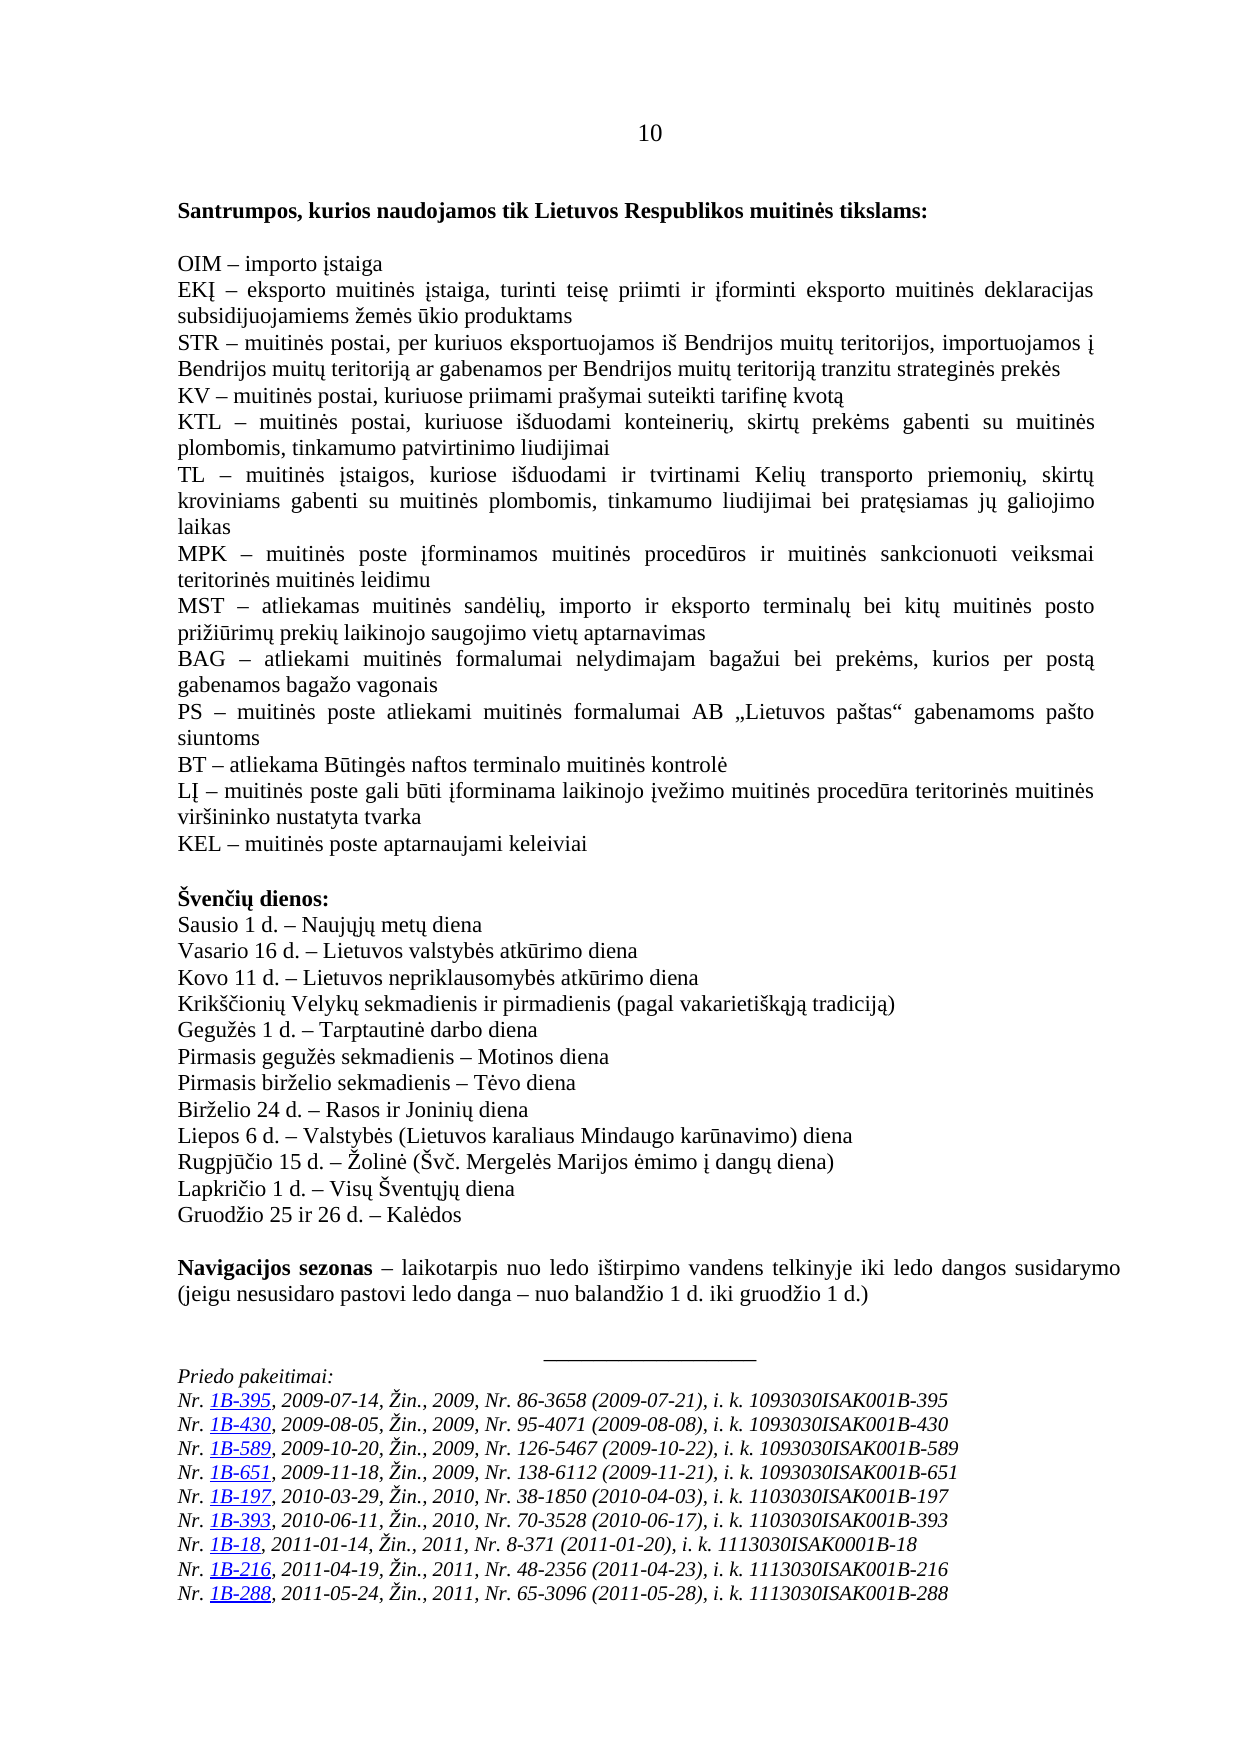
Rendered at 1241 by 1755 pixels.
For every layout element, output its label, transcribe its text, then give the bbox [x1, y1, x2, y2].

text Nr. 1B-651, 2009-11-18, Žin., 2009, Nr. 138-6112 (2009-11-21), i. k. 1093030ISAK001B-651 [177, 1460, 1122, 1484]
text Nr. 1B-18, 2011-01-14, Žin., 2011, Nr. 8-371 (2011-01-20), i. k. 1113030ISAK0001B-18 [177, 1532, 1122, 1556]
text Priedo pakeitimai: [177, 1364, 1122, 1388]
text KTL – muitinės postai, kuriuose išduodami konteinerių, skirtų prekėms gabenti su muitinės plombomis, tinkamumo patvirtinimo liudijimai [177, 408, 1096, 461]
text OIM – importo įstaiga [177, 250, 1096, 276]
text Liepos 6 d. – Valstybės (Lietuvos karaliaus Mindaugo karūnavimo) diena [177, 1122, 1122, 1148]
text Nr. 1B-197, 2010-03-29, Žin., 2010, Nr. 38-1850 (2010-04-03), i. k. 1103030ISAK001B-197 [177, 1484, 1122, 1508]
text Švenčių dienos: [177, 885, 1122, 911]
text Rugpjūčio 15 d. – Žolinė (Švč. Mergelės Marijos ėmimo į dangų diena) [177, 1148, 1122, 1175]
text Santrumpos, kurios naudojamos tik Lietuvos Respublikos muitinės tikslams: [177, 197, 1122, 223]
text STR – muitinės postai, per kuriuos eksportuojamos iš Bendrijos muitų teritorijos, importuojamos į Bendrijos muitų teritoriją ar gabenamos per Bendrijos muitų teritoriją tranzitu strateginės prekės [177, 329, 1096, 382]
text Pirmasis birželio sekmadienis – Tėvo diena [177, 1069, 1122, 1096]
text PS – muitinės poste atliekami muitinės formalumai AB „Lietuvos paštas“ gabenamoms pašto siuntoms [177, 698, 1096, 751]
text EKĮ – eksporto muitinės įstaiga, turinti teisę priimti ir įforminti eksporto muitinės deklaracijas subsidijuojamiems žemės ūkio produktams [177, 276, 1096, 329]
text Navigacijos sezonas – laikotarpis nuo ledo ištirpimo vandens telkinyje iki ledo dangos susidarymo (jeigu nesusidaro pastovi ledo danga – nuo balandžio 1 d. iki gruodžio 1 d.) [177, 1254, 1122, 1306]
text Pirmasis gegužės sekmadienis – Motinos diena [177, 1043, 1122, 1069]
text Lapkričio 1 d. – Visų Šventųjų diena [177, 1175, 1122, 1201]
text Kovo 11 d. – Lietuvos nepriklausomybės atkūrimo diena [177, 964, 1122, 990]
text Krikščionių Velykų sekmadienis ir pirmadienis (pagal vakarietiškąją tradiciją) [177, 990, 1122, 1017]
text Nr. 1B-393, 2010-06-11, Žin., 2010, Nr. 70-3528 (2010-06-17), i. k. 1103030ISAK001B-393 [177, 1508, 1122, 1532]
text Nr. 1B-395, 2009-07-14, Žin., 2009, Nr. 86-3658 (2009-07-21), i. k. 1093030ISAK001B-395 [177, 1388, 1122, 1412]
text Nr. 1B-589, 2009-10-20, Žin., 2009, Nr. 126-5467 (2009-10-22), i. k. 1093030ISAK001B-589 [177, 1436, 1122, 1460]
text Gruodžio 25 ir 26 d. – Kalėdos [177, 1201, 1122, 1227]
text _________________ [177, 1335, 1122, 1364]
text BAG – atliekami muitinės formalumai nelydimajam bagažui bei prekėms, kurios per postą gabenamos bagažo vagonais [177, 645, 1096, 698]
text BT – atliekama Būtingės naftos terminalo muitinės kontrolė [177, 751, 1096, 777]
text KEL – muitinės poste aptarnaujami keleiviai [177, 830, 1184, 856]
text Nr. 1B-288, 2011-05-24, Žin., 2011, Nr. 65-3096 (2011-05-28), i. k. 1113030ISAK001B-288 [177, 1581, 1122, 1604]
text Sausio 1 d. – Naujųjų metų diena [177, 911, 1122, 937]
text Nr. 1B-430, 2009-08-05, Žin., 2009, Nr. 95-4071 (2009-08-08), i. k. 1093030ISAK001B-430 [177, 1412, 1122, 1436]
text MPK – muitinės poste įforminamos muitinės procedūros ir muitinės sankcionuoti veiksmai teritorinės muitinės leidimu [177, 540, 1096, 592]
text MST – atliekamas muitinės sandėlių, importo ir eksporto terminalų bei kitų muitinės posto prižiūrimų prekių laikinojo saugojimo vietų aptarnavimas [177, 592, 1096, 645]
text Vasario 16 d. – Lietuvos valstybės atkūrimo diena [177, 937, 1122, 964]
text Gegužės 1 d. – Tarptautinė darbo diena [177, 1017, 1122, 1043]
text Birželio 24 d. – Rasos ir Joninių diena [177, 1096, 1122, 1122]
text LĮ – muitinės poste gali būti įforminama laikinojo įvežimo muitinės procedūra teritorinės muitinės viršininko nustatyta tvarka [177, 777, 1096, 830]
text KV – muitinės postai, kuriuose priimami prašymai suteikti tarifinę kvotą [177, 382, 1096, 408]
text TL – muitinės įstaigos, kuriose išduodami ir tvirtinami Kelių transporto priemonių, skirtų kroviniams gabenti su muitinės plombomis, tinkamumo liudijimai bei pratęsiamas jų galiojimo laikas [177, 461, 1096, 540]
text Nr. 1B-216, 2011-04-19, Žin., 2011, Nr. 48-2356 (2011-04-23), i. k. 1113030ISAK001B-216 [177, 1556, 1122, 1581]
